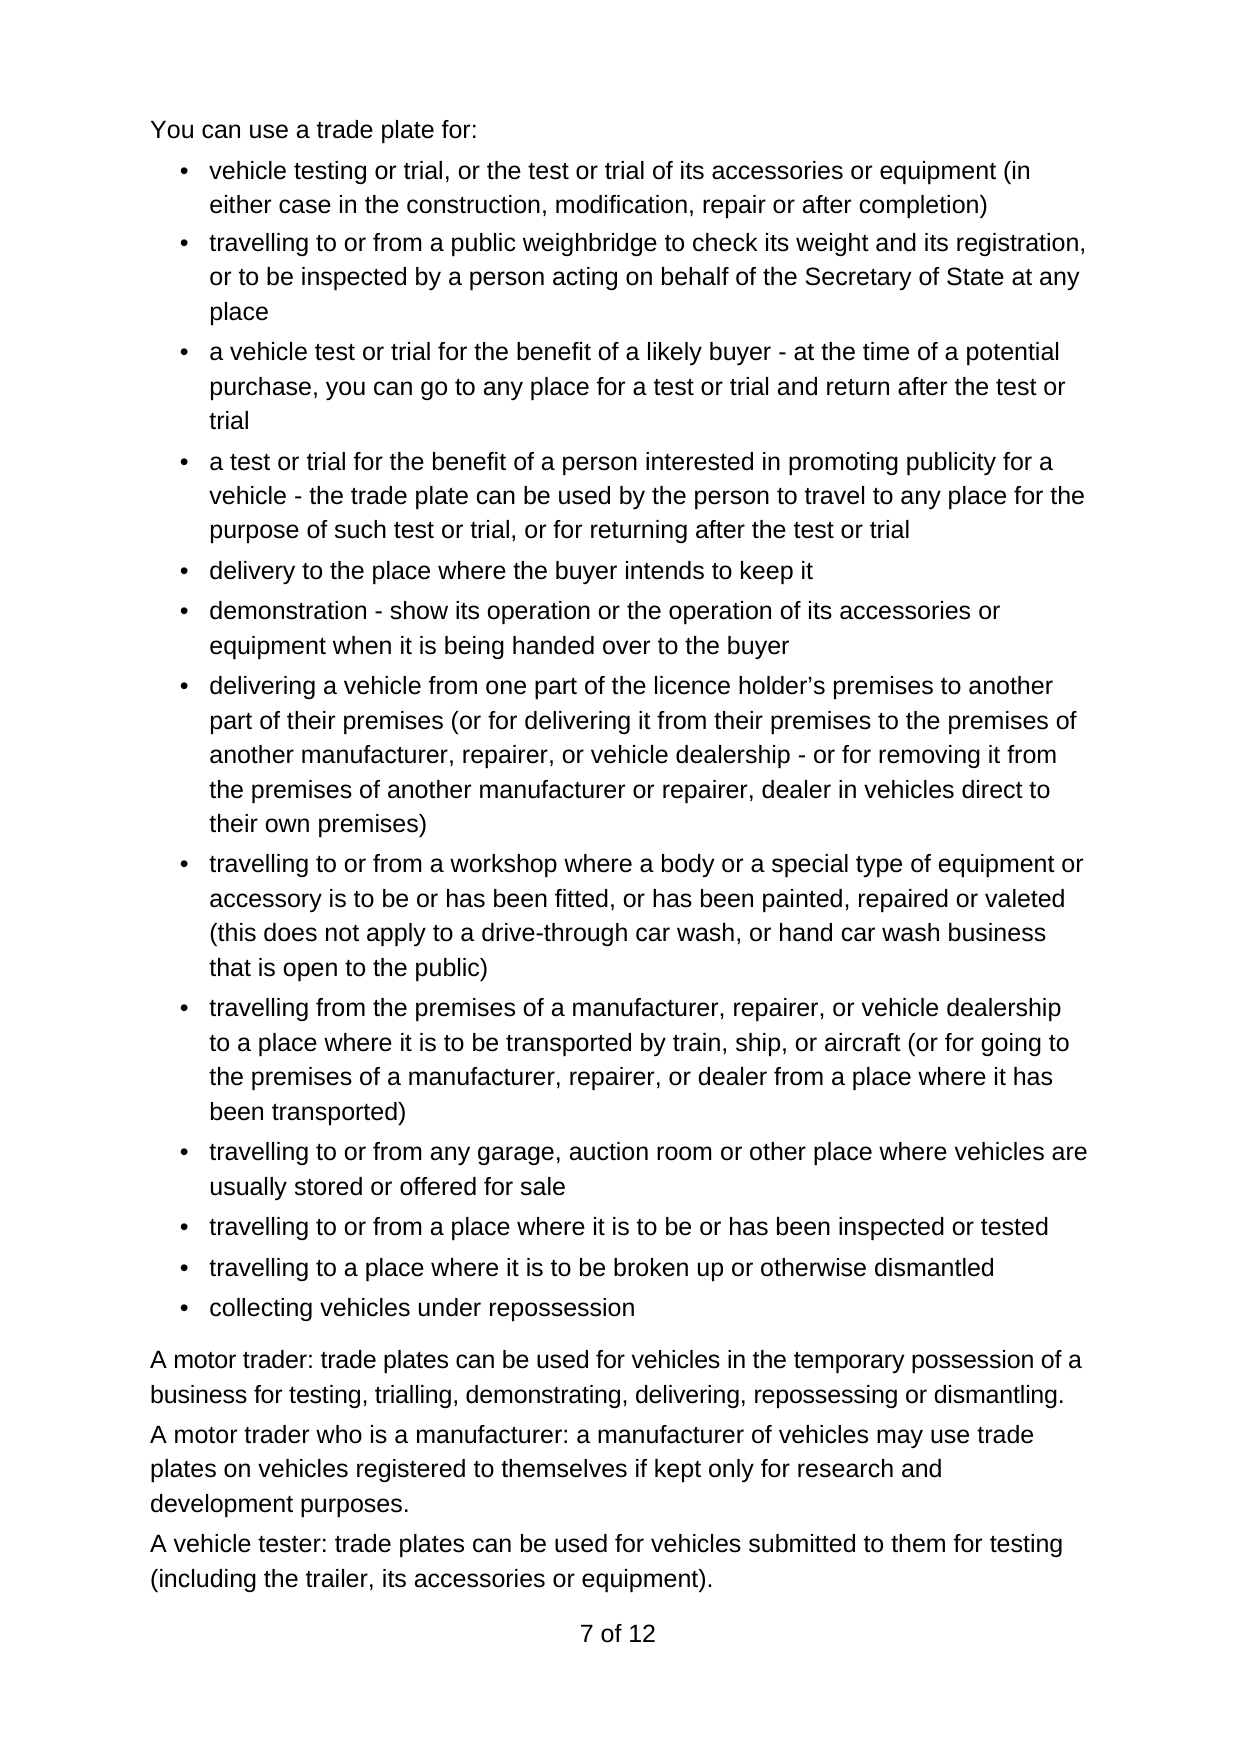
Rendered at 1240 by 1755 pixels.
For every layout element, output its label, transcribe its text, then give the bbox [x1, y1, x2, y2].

text A motor trader who is a manufacturer: a manufacturer of vehicles may use trade plates on vehicles registered to themselves if kept only for research and development purposes. [150, 1420, 1089, 1518]
list a vehicle test or trial for the benefit of a likely buyer - at the time of a potential purchase, you can go to any place for a test or trial and return after the test or trial [179, 337, 1089, 435]
text You can use a trade plate for: [150, 115, 1089, 144]
list travelling to or from a place where it is to be or has been inspected or tested [179, 1212, 1089, 1241]
list demonstration - show its operation or the operation of its accessories or equipment when it is being handed over to the buyer [179, 596, 1089, 659]
list travelling to or from any garage, auction room or other place where vehicles are usually stored or offered for sale [179, 1137, 1089, 1200]
list travelling to or from a public weighbridge to check its weight and its registration, or to be inspected by a person acting on behalf of the Secretary of State at any place [179, 228, 1089, 325]
list vehicle testing or trial, or the test or trial of its accessories or equipment (in either case in the construction, modification, repair or after completion) [179, 156, 1089, 219]
list a test or trial for the benefit of a person interested in promoting publicity for a vehicle - the trade plate can be used by the person to travel to any place for the purpose of such test or trial, or for returning after the test or trial [179, 446, 1089, 544]
text A vehicle tester: trade plates can be used for vehicles submitted to them for testing (including the trailer, its accessories or equipment). [150, 1529, 1089, 1593]
list collecting vehicles under repossession [179, 1293, 1089, 1322]
list delivery to the place where the buyer intends to keep it [179, 556, 1089, 584]
text A motor trader: trade plates can be used for vehicles in the temporary possession of a business for testing, trialling, demonstrating, delivering, repossessing or dismantling. [150, 1345, 1089, 1408]
list travelling to a place where it is to be broken up or otherwise dismantled [179, 1252, 1089, 1281]
list delivering a vehicle from one part of the licence holder’s premises to another part of their premises (or for delivering it from their premises to the premises of another manufacturer, repairer, or vehicle dealership - or for removing it from the premises of another manufacturer or repairer, dealer in vehicles direct to their own premises) [179, 671, 1089, 838]
list travelling from the premises of a manufacturer, repairer, or vehicle dealership to a place where it is to be transported by train, ship, or aircraft (or for going to the premises of a manufacturer, repairer, or dealer from a place where it has been transported) [179, 993, 1089, 1126]
list travelling to or from a workshop where a body or a special type of equipment or accessory is to be or has been fitted, or has been painted, repaired or valeted (this does not apply to a drive-through car wash, or hand car wash business that is open to the public) [179, 849, 1089, 982]
